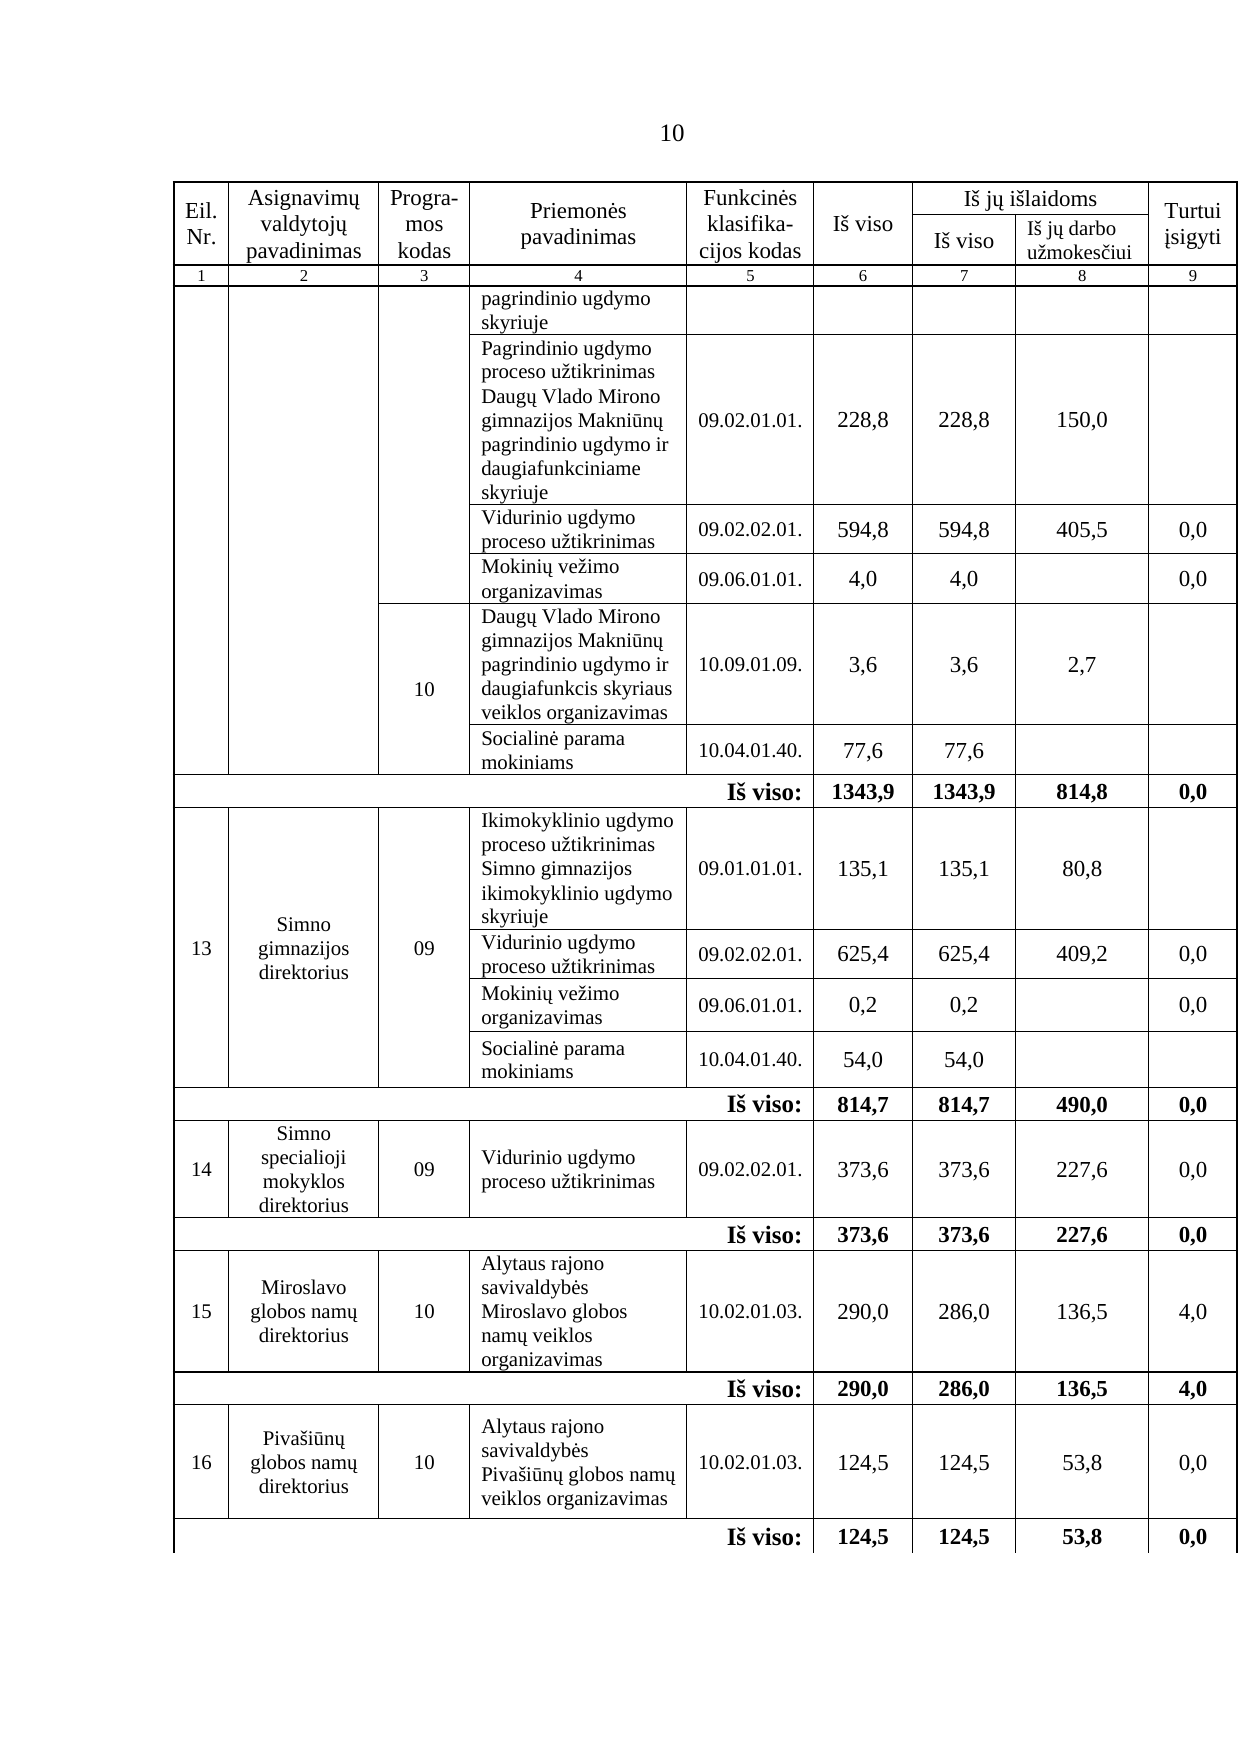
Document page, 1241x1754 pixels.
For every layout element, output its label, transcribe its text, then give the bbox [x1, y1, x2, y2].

table_cell 3,6 [913, 604, 1015, 724]
table_cell 7 [913, 266, 1015, 285]
table_cell [1016, 979, 1148, 1031]
table_cell 1343,9 [913, 775, 1015, 807]
table_cell 9 [1149, 266, 1236, 285]
table_cell Iš viso [913, 215, 1015, 264]
table_cell 2 [229, 266, 378, 285]
table_cell 227,6 [1016, 1218, 1148, 1250]
table_cell Alytaus rajono savivaldybės Miroslavo globos namų veiklos organizavimas [470, 1251, 686, 1371]
table_cell 227,6 [1016, 1121, 1148, 1217]
table_cell Socialinė parama mokiniams [470, 725, 686, 774]
table_cell 2,7 [1016, 604, 1148, 724]
table_cell 09 [379, 1121, 469, 1217]
table_cell 10 [379, 1405, 469, 1518]
table_cell 14 [175, 1121, 228, 1217]
table_cell 53,8 [1016, 1519, 1148, 1553]
table_cell 490,0 [1016, 1088, 1148, 1120]
table_cell 53,8 [1016, 1405, 1148, 1518]
table_cell 4,0 [913, 554, 1015, 603]
table_cell 4,0 [1149, 1373, 1236, 1404]
table_cell 8 [1016, 266, 1148, 285]
table_cell [1016, 1032, 1148, 1087]
table_cell 290,0 [814, 1251, 912, 1371]
table_cell 409,2 [1016, 930, 1148, 978]
table_cell 10 [379, 1251, 469, 1371]
table_cell Vidurinio ugdymo proceso užtikrinimas [470, 505, 686, 553]
table_cell 1 [175, 266, 228, 285]
table_cell 09.02.02.01. [687, 930, 813, 978]
table_cell 0,2 [913, 979, 1015, 1031]
table_cell 09.06.01.01. [687, 554, 813, 603]
table_cell 4,0 [1149, 1251, 1236, 1371]
table_cell Pivašiūnų globos namų direktorius [229, 1405, 378, 1518]
table_cell 625,4 [913, 930, 1015, 978]
table_cell 228,8 [814, 335, 912, 504]
table_cell 124,5 [814, 1519, 912, 1553]
table_cell Miroslavo globos namų direktorius [229, 1251, 378, 1371]
table_cell 09.02.01.01. [687, 335, 813, 504]
table_cell 09.02.02.01. [687, 1121, 813, 1217]
table_header Turtui įsigyti [1149, 183, 1236, 264]
table_header Iš jų išlaidoms [913, 183, 1148, 214]
table_cell 0,2 [814, 979, 912, 1031]
table_cell 124,5 [913, 1519, 1015, 1553]
table_cell 4 [470, 266, 686, 285]
table_cell 0,0 [1149, 1218, 1236, 1250]
table_cell [1016, 725, 1148, 774]
table_cell Iš viso: [175, 1373, 813, 1404]
table_cell Pagrindinio ugdymo proceso užtikrinimas Daugų Vlado Mirono gimnazijos Makniūnų pagrindinio ugdymo ir daugiafunkciniame skyriuje [470, 335, 686, 504]
table_cell [1149, 725, 1236, 774]
table_cell 10 [379, 604, 469, 774]
table_cell Vidurinio ugdymo proceso užtikrinimas [470, 930, 686, 978]
table_cell 625,4 [814, 930, 912, 978]
table_cell 814,8 [1016, 775, 1148, 807]
table_cell 136,5 [1016, 1373, 1148, 1404]
table_cell 10.02.01.03. [687, 1251, 813, 1371]
table_cell 09.02.02.01. [687, 505, 813, 553]
table_cell 405,5 [1016, 505, 1148, 553]
table_cell 10.09.01.09. [687, 604, 813, 724]
table_header Priemonės pavadinimas [470, 183, 686, 264]
table_cell pagrindinio ugdymo skyriuje [470, 287, 686, 334]
table_cell 77,6 [814, 725, 912, 774]
table_header Progra-mos kodas [379, 183, 469, 264]
table_cell 1343,9 [814, 775, 912, 807]
table_cell 135,1 [913, 808, 1015, 928]
table_cell 54,0 [913, 1032, 1015, 1087]
table_cell 373,6 [913, 1218, 1015, 1250]
table_cell 136,5 [1016, 1251, 1148, 1371]
table_cell Simno gimnazijos direktorius [229, 808, 378, 1087]
table_cell 54,0 [814, 1032, 912, 1087]
table_cell 594,8 [814, 505, 912, 553]
table_cell 0,0 [1149, 554, 1236, 603]
table_cell 0,0 [1149, 1121, 1236, 1217]
table_cell [1016, 287, 1148, 334]
table_cell 3 [379, 266, 469, 285]
table_cell 373,6 [814, 1121, 912, 1217]
table_cell Ikimokyklinio ugdymo proceso užtikrinimas Simno gimnazijos ikimokyklinio ugdymo skyriuje [470, 808, 686, 928]
table_cell 09.01.01.01. [687, 808, 813, 928]
table_cell 09.06.01.01. [687, 979, 813, 1031]
table_cell [687, 287, 813, 334]
table_cell 16 [175, 1405, 228, 1518]
table_cell Simno specialioji mokyklos direktorius [229, 1121, 378, 1217]
table_cell 15 [175, 1251, 228, 1371]
table_cell 286,0 [913, 1251, 1015, 1371]
table_cell 0,0 [1149, 979, 1236, 1031]
table_cell [814, 287, 912, 334]
table_cell 4,0 [814, 554, 912, 603]
table_cell [1149, 1032, 1236, 1087]
table_cell 594,8 [913, 505, 1015, 553]
table_cell 290,0 [814, 1373, 912, 1404]
table_cell [229, 287, 378, 774]
table_cell 814,7 [814, 1088, 912, 1120]
table_cell [913, 287, 1015, 334]
table_cell 0,0 [1149, 930, 1236, 978]
table_cell Alytaus rajono savivaldybės Pivašiūnų globos namų veiklos organizavimas [470, 1405, 686, 1518]
table_cell 373,6 [814, 1218, 912, 1250]
table_cell 0,0 [1149, 1088, 1236, 1120]
table_cell 6 [814, 266, 912, 285]
table_cell 80,8 [1016, 808, 1148, 928]
table_cell 286,0 [913, 1373, 1015, 1404]
table_cell Mokinių vežimo organizavimas [470, 979, 686, 1031]
table_cell 0,0 [1149, 505, 1236, 553]
table_header Eil. Nr. [175, 183, 228, 264]
table_cell Vidurinio ugdymo proceso užtikrinimas [470, 1121, 686, 1217]
table_cell [1149, 808, 1236, 928]
table_cell 135,1 [814, 808, 912, 928]
table_cell 373,6 [913, 1121, 1015, 1217]
table_cell 3,6 [814, 604, 912, 724]
table_cell 13 [175, 808, 228, 1087]
table_cell 77,6 [913, 725, 1015, 774]
table_cell 0,0 [1149, 1405, 1236, 1518]
table_cell [1149, 335, 1236, 504]
table_cell [1149, 287, 1236, 334]
table_cell Iš viso: [175, 1218, 813, 1250]
table_cell Iš viso: [175, 1519, 813, 1553]
table_cell 124,5 [913, 1405, 1015, 1518]
table_cell [175, 287, 228, 774]
table_cell Mokinių vežimo organizavimas [470, 554, 686, 603]
table_cell 150,0 [1016, 335, 1148, 504]
table_cell 10.04.01.40. [687, 1032, 813, 1087]
table_cell 10.02.01.03. [687, 1405, 813, 1518]
table_cell [1016, 554, 1148, 603]
table_cell Socialinė parama mokiniams [470, 1032, 686, 1087]
table_header Iš viso [814, 183, 912, 264]
table_cell 0,0 [1149, 775, 1236, 807]
table_cell 09 [379, 808, 469, 1087]
table_cell Daugų Vlado Mirono gimnazijos Makniūnų pagrindinio ugdymo ir daugiafunkcis skyriaus veiklos organizavimas [470, 604, 686, 724]
table_cell 0,0 [1149, 1519, 1236, 1553]
table_cell 10.04.01.40. [687, 725, 813, 774]
table_cell Iš viso: [175, 1088, 813, 1120]
table_header Asignavimų valdytojų pavadinimas [229, 183, 378, 264]
table_cell 5 [687, 266, 813, 285]
table_cell 228,8 [913, 335, 1015, 504]
table_cell [1149, 604, 1236, 724]
table_cell 814,7 [913, 1088, 1015, 1120]
table_cell Iš jų darbo užmokesčiui [1016, 215, 1148, 264]
table_cell [379, 287, 469, 603]
table_cell 124,5 [814, 1405, 912, 1518]
table_header Funkcinės klasifika-cijos kodas [687, 183, 813, 264]
table_cell Iš viso: [175, 775, 813, 807]
